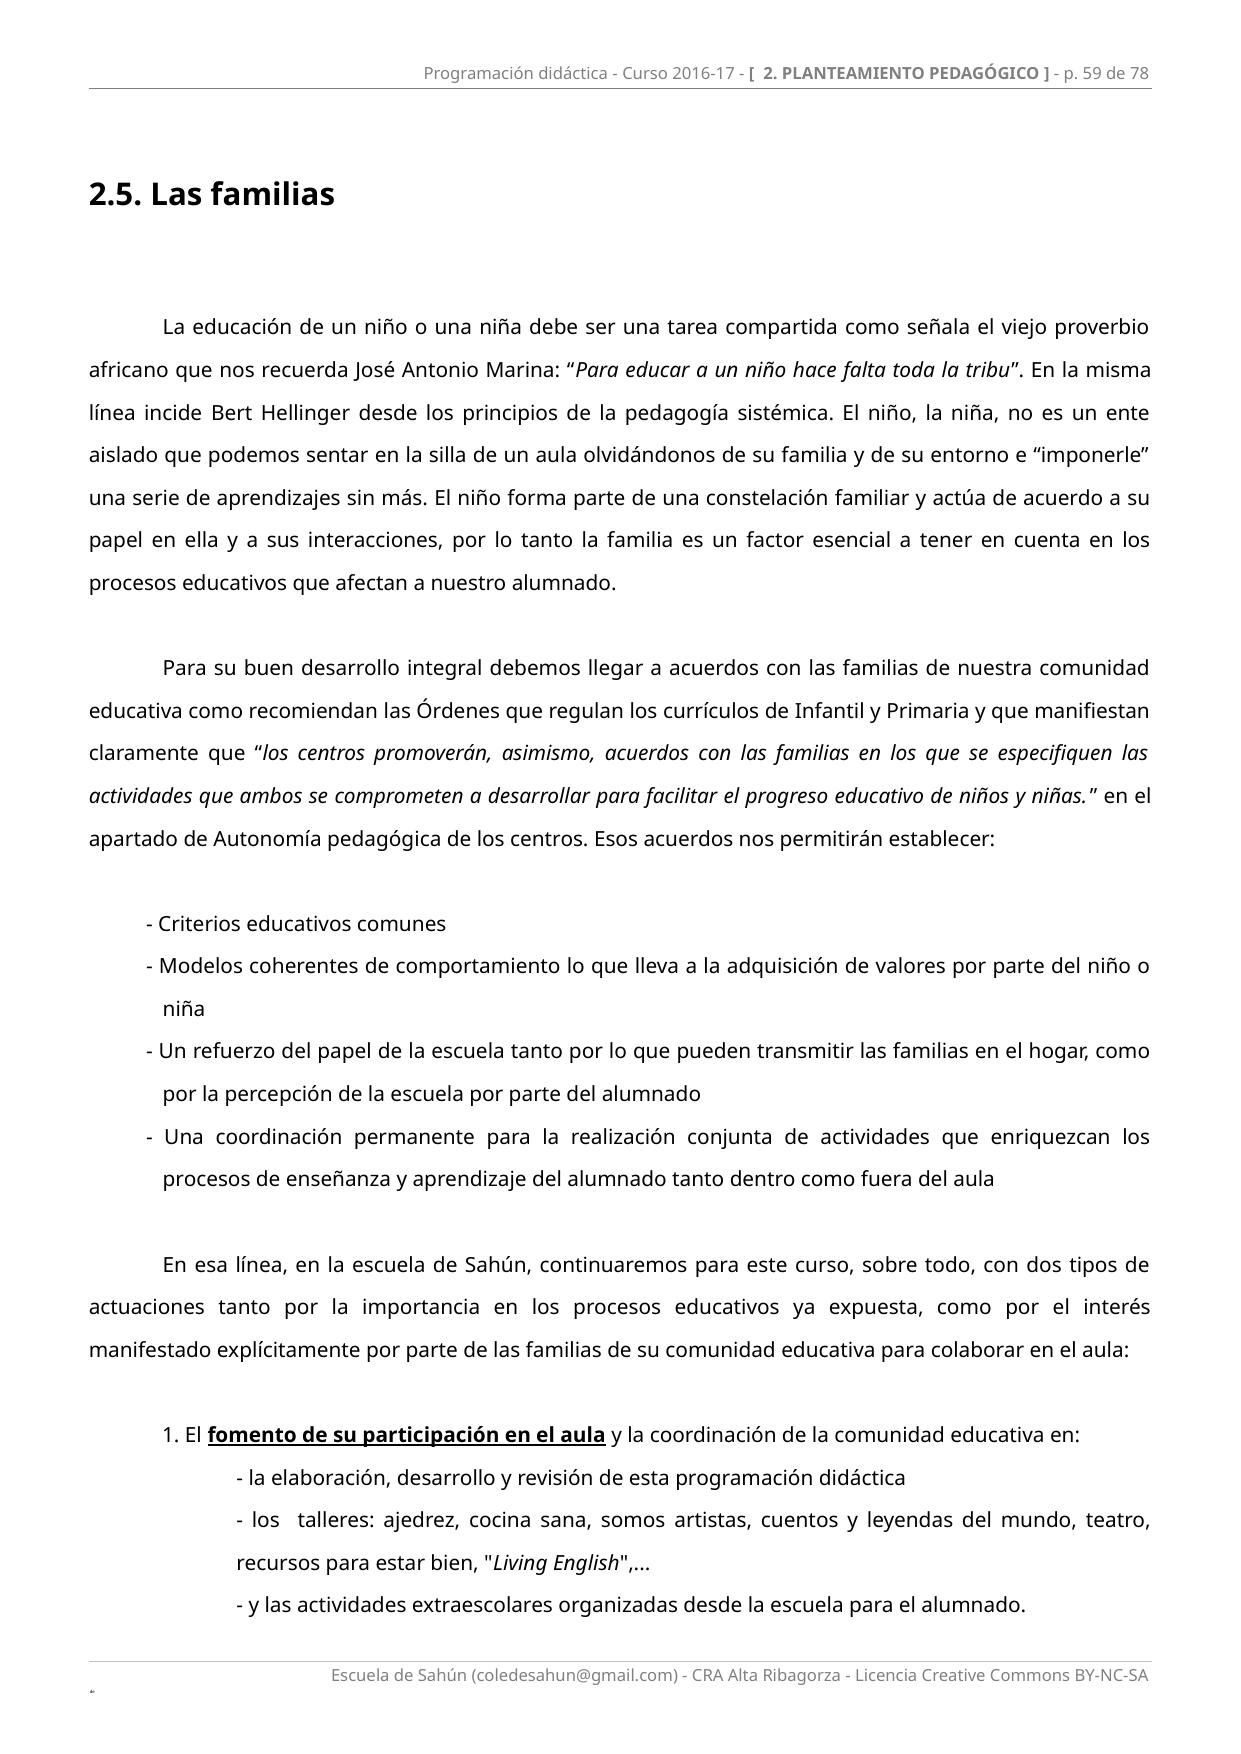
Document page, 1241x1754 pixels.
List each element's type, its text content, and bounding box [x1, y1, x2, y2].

text - los talleres: ajedrez, cocina sana, somos artistas, cuentos y leyendas del mundo, teatro, recursos para estar bien, "Living English",... [162, 1505, 1152, 1576]
text - la elaboración, desarrollo y revisión de esta programación didáctica [162, 1463, 1152, 1491]
text La educación de un niño o una niña debe ser una tarea compartida como señala el viejo proverbio africano que nos recuerda José Antonio Marina: “Para educar a un niño hace falta toda la tribu”. En la misma línea incide Bert Hellinger desde los principios de la pedagogía sistémica. El niño, la niña, no es un ente aislado que podemos sentar en la silla de un aula olvidándonos de su familia y de su entorno e “imponerle” una serie de aprendizajes sin más. El niño forma parte de una constelación familiar y actúa de acuerdo a su papel en ella y a sus interacciones, por lo tanto la familia es un factor esencial a tener en cuenta en los procesos educativos que afectan a nuestro alumnado. [88, 312, 1152, 596]
text - Criterios educativos comunes [146, 909, 1152, 937]
text - Un refuerzo del papel de la escuela tanto por lo que pueden transmitir las familias en el hogar, como por la percepción de la escuela por parte del alumnado [146, 1037, 1152, 1108]
text - Una coordinación permanente para la realización conjunta de actividades que enriquezcan los procesos de enseñanza y aprendizaje del alumnado tanto dentro como fuera del aula [146, 1122, 1152, 1193]
subtitle 2.5. Las familias [88, 172, 1152, 215]
text - y las actividades extraescolares organizadas desde la escuela para el alumnado. [162, 1591, 1152, 1619]
text 1. El fomento de su participación en el aula y la coordinación de la comunidad educativa en: [162, 1420, 1152, 1448]
text - Modelos coherentes de comportamiento lo que lleva a la adquisición de valores por parte del niño o niña [146, 951, 1152, 1022]
text En esa línea, en la escuela de Sahún, continuaremos para este curso, sobre todo, con dos tipos de actuaciones tanto por la importancia en los procesos educativos ya expuesta, como por el interés manifestado explícitamente por parte de las familias de su comunidad educativa para colaborar en el aula: [88, 1250, 1152, 1363]
text Para su buen desarrollo integral debemos llegar a acuerdos con las familias de nuestra comunidad educativa como recomiendan las Órdenes que regulan los currículos de Infantil y Primaria y que manifiestan claramente que “los centros promoverán, asimismo, acuerdos con las familias en los que se especifiquen las actividades que ambos se comprometen a desarrollar para facilitar el progreso educativo de niños y niñas.” en el apartado de Autonomía pedagógica de los centros. Esos acuerdos nos permitirán establecer: [88, 653, 1152, 852]
